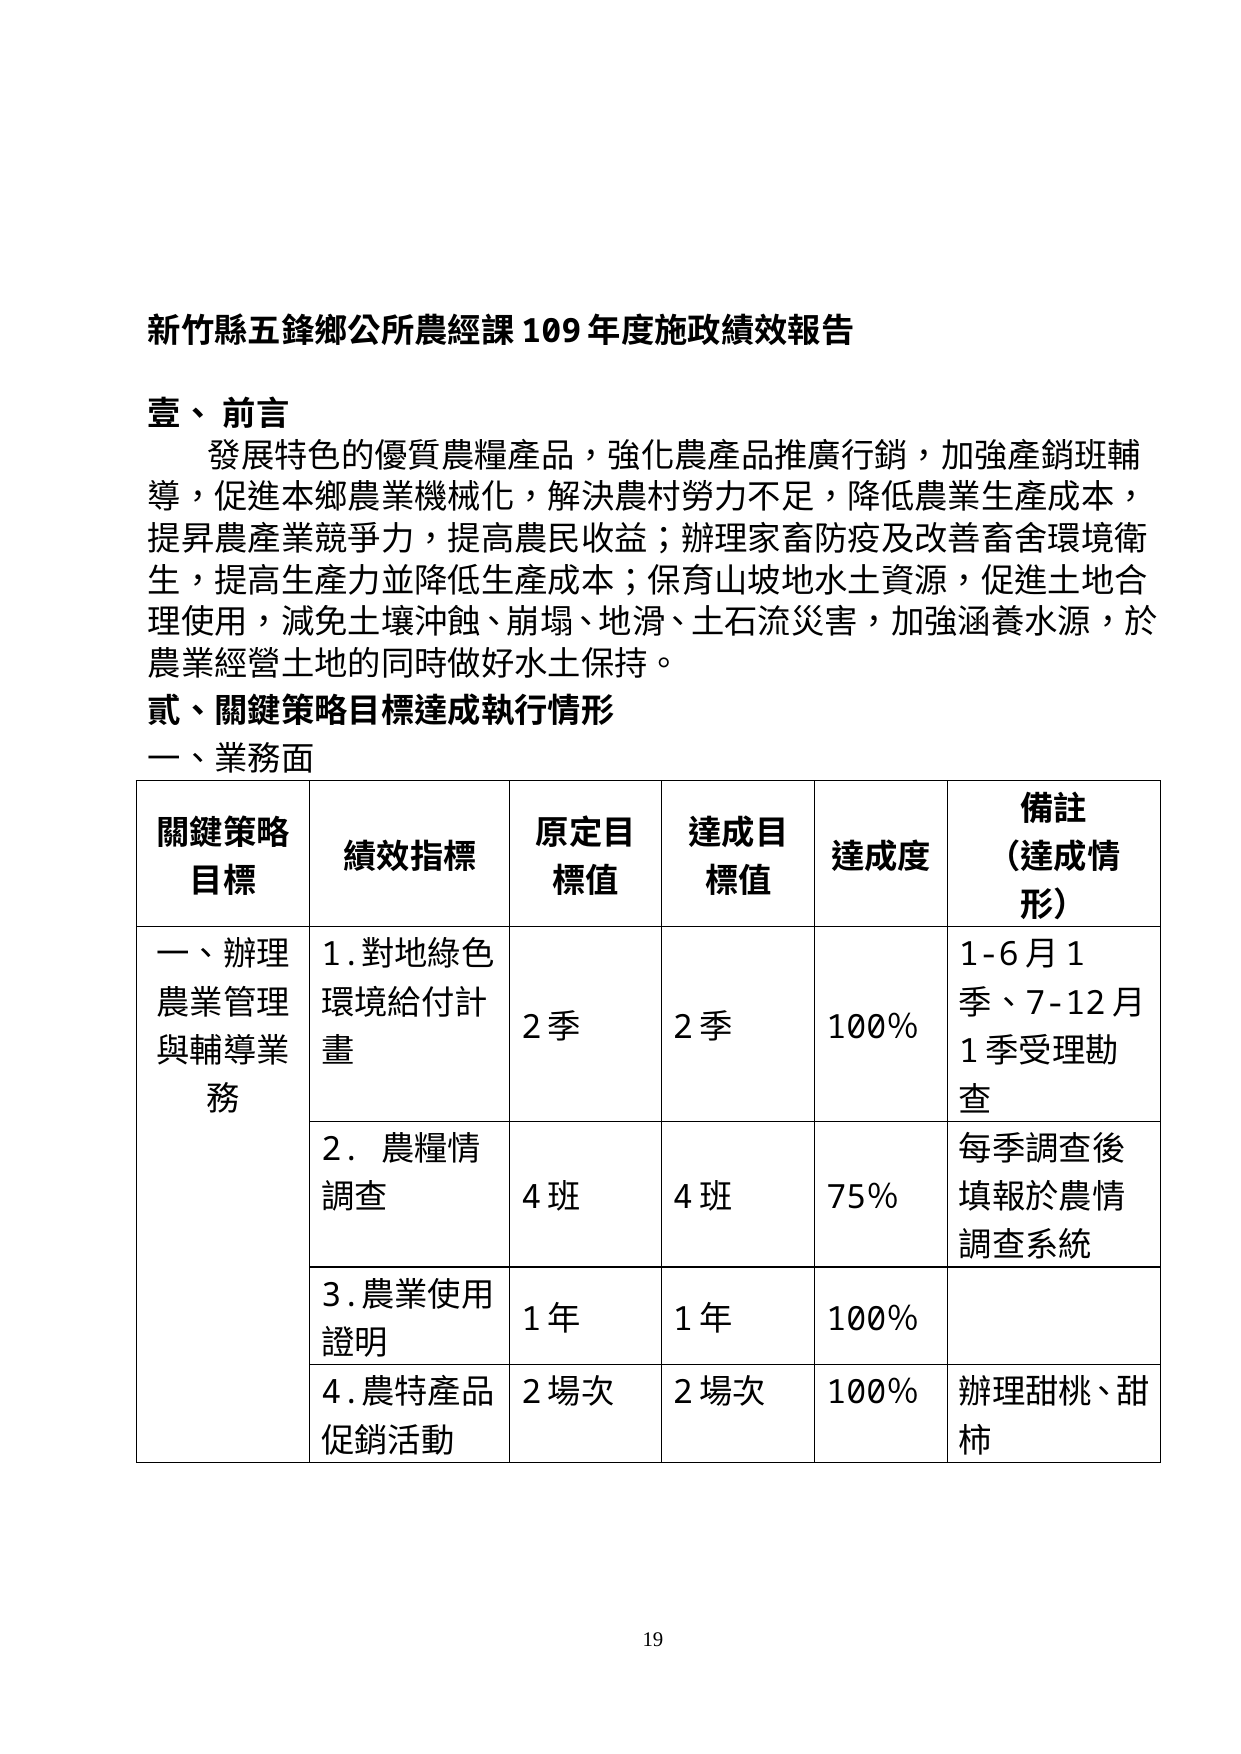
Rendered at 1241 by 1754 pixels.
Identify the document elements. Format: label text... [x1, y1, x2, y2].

table_header 關鍵策略目標 [137, 781, 309, 926]
table_header 績效指標 [310, 781, 509, 926]
table_cell 75％ [815, 1122, 947, 1266]
table_cell 2. 農糧情調查 [310, 1122, 509, 1266]
table_cell 4班 [510, 1122, 661, 1266]
text 發展特色的優質農糧產品，強化農產品推廣行銷，加強產銷班輔導，促進本鄉農業機械化，解決農村勞力不足，降低農業生產成本，提昇農產業競爭力，提高農民收益；辦理家畜防疫及改善畜舍環境衛生，提高生產力並降低生產成本；保育山坡地水土資源，促進土地合理使用，減免土壤沖蝕、崩塌、地滑、土石流災害，加強涵養水源，於農業經營土地的同時做好水土保持。 [148, 434, 1157, 684]
table_cell 2場次 [662, 1365, 814, 1462]
table_cell 2場次 [510, 1365, 661, 1462]
table_cell 4.農特產品促銷活動 [310, 1365, 509, 1462]
table_cell 一、辦理農業管理與輔導業務 [137, 927, 309, 1462]
text 一、業務面 [148, 732, 1157, 780]
table_cell 1年 [510, 1268, 661, 1364]
text 新竹縣五鋒鄉公所農經課109年度施政績效報告 [148, 309, 1157, 351]
table_cell 1年 [662, 1268, 814, 1364]
table_cell 2季 [510, 927, 661, 1121]
table_cell 辦理甜桃、甜柿 [948, 1365, 1160, 1462]
table_cell 1-6月1季、7-12月1季受理勘查 [948, 927, 1160, 1121]
table_cell 100％ [815, 1365, 947, 1462]
table_header 達成度 [815, 781, 947, 926]
table_cell 100％ [815, 927, 947, 1121]
table_header 原定目標值 [510, 781, 661, 926]
table_cell 1.對地綠色環境給付計畫 [310, 927, 509, 1121]
table_cell 4班 [662, 1122, 814, 1266]
table_header 備註 （達成情形） [948, 781, 1160, 926]
table_cell [948, 1268, 1160, 1364]
text 貳、關鍵策略目標達成執行情形 [148, 684, 1157, 732]
list 前言 [148, 392, 1157, 434]
table_header 達成目標值 [662, 781, 814, 926]
table_cell 100％ [815, 1268, 947, 1364]
table_cell 3.農業使用證明 [310, 1268, 509, 1364]
table_cell 2季 [662, 927, 814, 1121]
table_cell 每季調查後填報於農情調查系統 [948, 1122, 1160, 1266]
